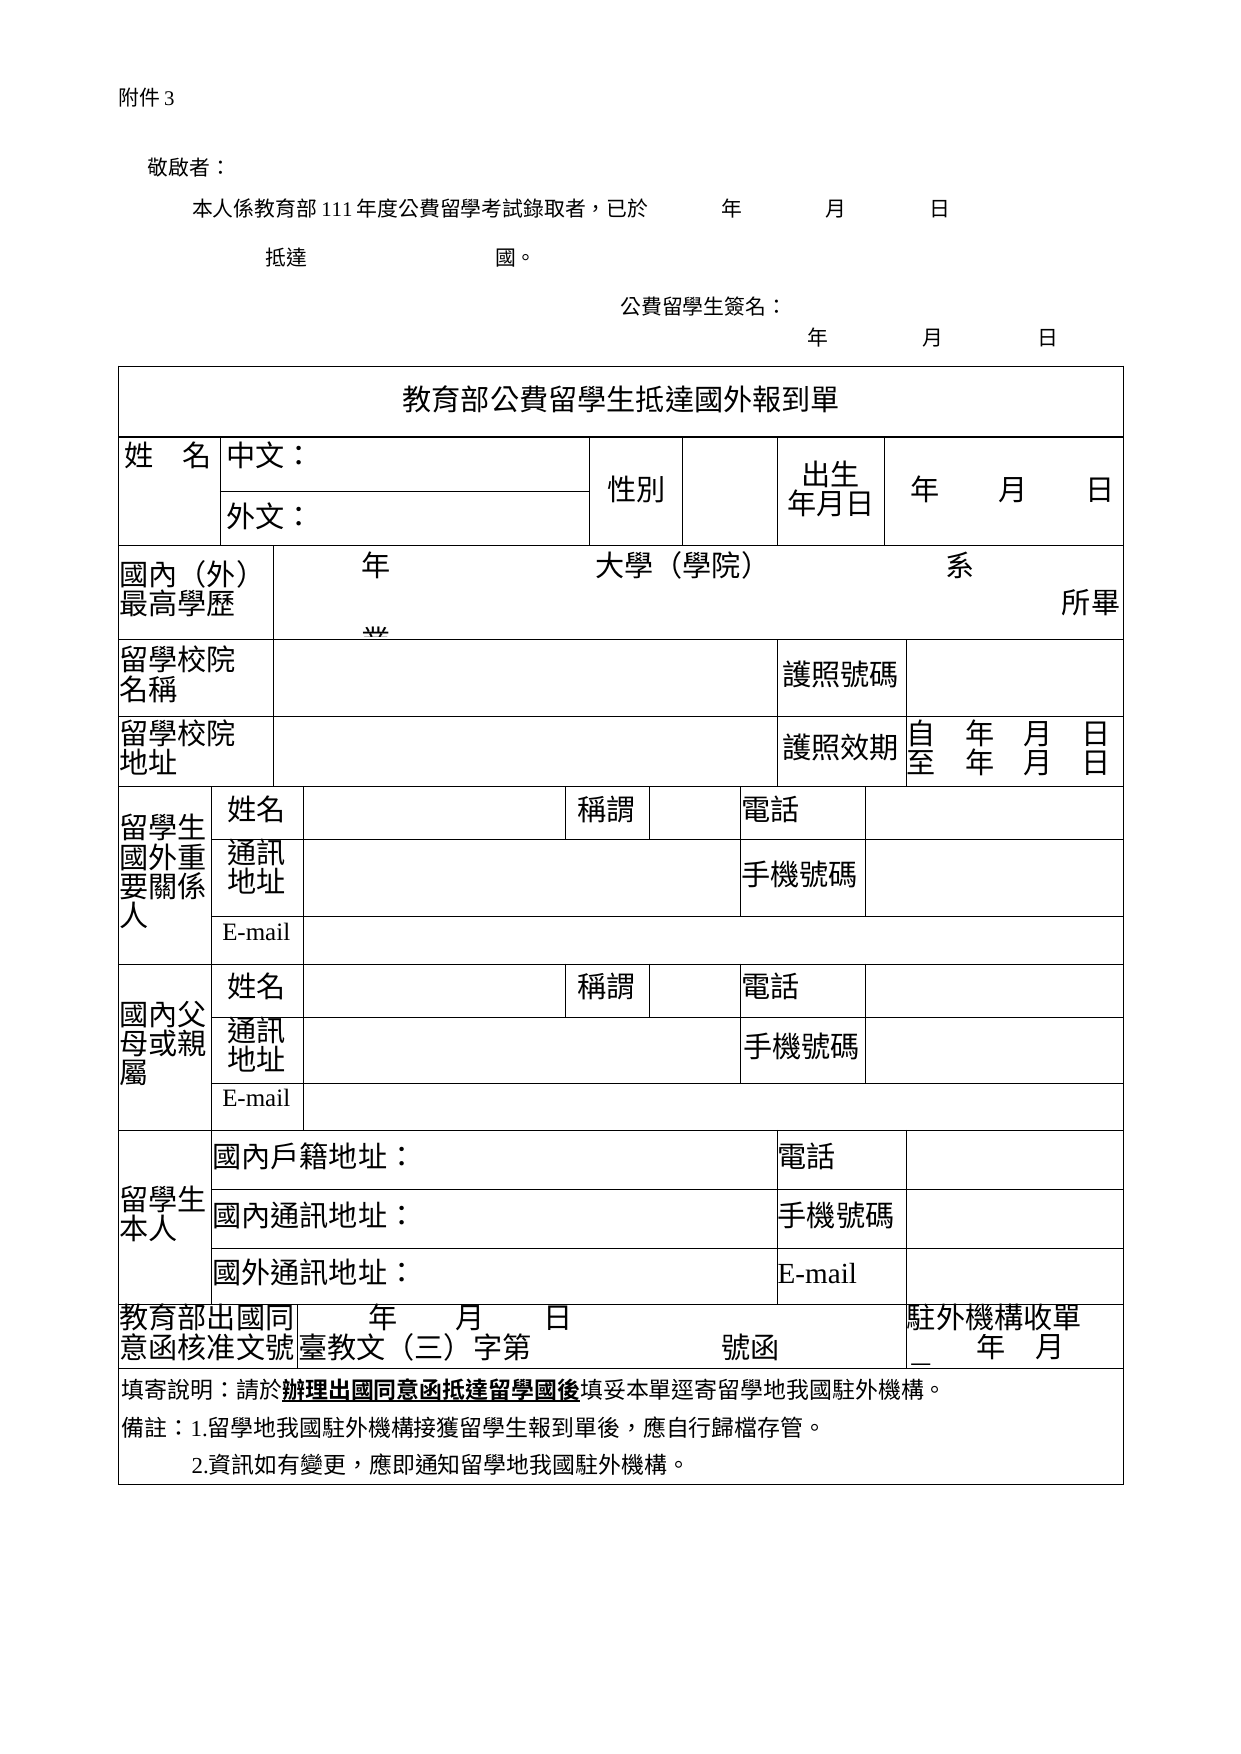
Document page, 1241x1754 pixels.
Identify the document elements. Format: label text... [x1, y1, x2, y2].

table_cell 填寄說明：請於辦理出國同意函抵達留學國後填妥本單逕寄留學地我國駐外機構。 備註：1.留學地我國駐外機構接獲留學生報到單後，應自行歸檔存管。 2.資訊如有變更，應即通知留學地我國駐外機構。 [119, 1369, 1123, 1484]
table_cell 國內通訊地址： [212, 1190, 777, 1248]
table_cell 國外通訊地址： [212, 1249, 777, 1304]
table_cell [866, 787, 1123, 839]
table_cell 姓 名 [119, 438, 220, 545]
table_cell [274, 717, 777, 786]
table_cell [304, 787, 565, 839]
table_cell E-mail [212, 917, 303, 963]
table_cell E-mail [778, 1249, 906, 1304]
table_cell [866, 1018, 1123, 1082]
table_header 教育部公費留學生抵達國外報到單 [119, 367, 1123, 436]
table_cell [866, 840, 1123, 916]
table_cell [274, 640, 777, 716]
table_cell 國內父母或親屬 [119, 965, 211, 1130]
table_cell 年 月 日 臺教文（三）字第 號函 [298, 1305, 906, 1367]
text 抵達 國。 [118, 242, 1152, 272]
table_cell 中文： [221, 438, 589, 491]
table_cell 性別 [590, 438, 682, 545]
table_cell 稱謂 [566, 787, 649, 839]
text 本人係教育部111年度公費留學考試錄取者，已於 年 月 日 [118, 193, 1152, 223]
text 附件3 [118, 82, 1152, 112]
table_cell [304, 917, 1123, 963]
table_cell 留學生國外重要關係人 [119, 787, 211, 963]
table_cell [304, 840, 740, 916]
table_cell 國內（外）最高學歷 [119, 546, 273, 639]
table_cell 年 大學（學院） 系 所畢業 [274, 546, 1123, 639]
table_cell 護照效期 [778, 717, 906, 786]
table_cell 年 月 日 [885, 438, 1123, 545]
table_cell 姓名 [212, 965, 303, 1017]
table_cell 護照號碼 [778, 640, 906, 716]
table_cell 國內戶籍地址： [212, 1131, 777, 1189]
table_cell 留學校院 名稱 [119, 640, 273, 716]
table_cell 手機號碼 [778, 1190, 906, 1248]
table_cell [304, 1084, 1123, 1130]
table_cell 通訊 地址 [212, 840, 303, 916]
table_cell [304, 965, 565, 1017]
table_cell 手機號碼 [741, 1018, 865, 1082]
table_cell [907, 640, 1123, 716]
table_cell 駐外機構收單 年 月 日 [907, 1305, 1123, 1367]
table_cell 姓名 [212, 787, 303, 839]
table_cell 電話 [778, 1131, 906, 1189]
table_cell 電話 [741, 787, 865, 839]
table_cell 稱謂 [566, 965, 649, 1017]
table_cell 教育部出國同意函核准文號 [119, 1305, 297, 1367]
table_cell 留學生本人 [119, 1131, 211, 1304]
table_cell [907, 1249, 1123, 1304]
table_cell [683, 438, 777, 545]
table_cell [907, 1131, 1123, 1189]
text 年 月 日 [118, 321, 1152, 351]
text 公費留學生簽名： [118, 291, 1152, 321]
table_cell [650, 965, 740, 1017]
table_cell [304, 1018, 740, 1082]
table_cell 自 年 月 日至 年 月 日 [907, 717, 1123, 786]
table_cell [650, 787, 740, 839]
table_cell E-mail [212, 1084, 303, 1130]
table_cell 外文： [221, 492, 589, 545]
table_cell 出生 年月日 [778, 438, 884, 545]
table_cell 留學校院 地址 [119, 717, 273, 786]
table_cell [907, 1190, 1123, 1248]
text 敬啟者： [118, 151, 1152, 181]
table_cell 手機號碼 [741, 840, 865, 916]
table_cell 電話 [741, 965, 865, 1017]
table_cell 通訊 地址 [212, 1018, 303, 1082]
table_cell [866, 965, 1123, 1017]
